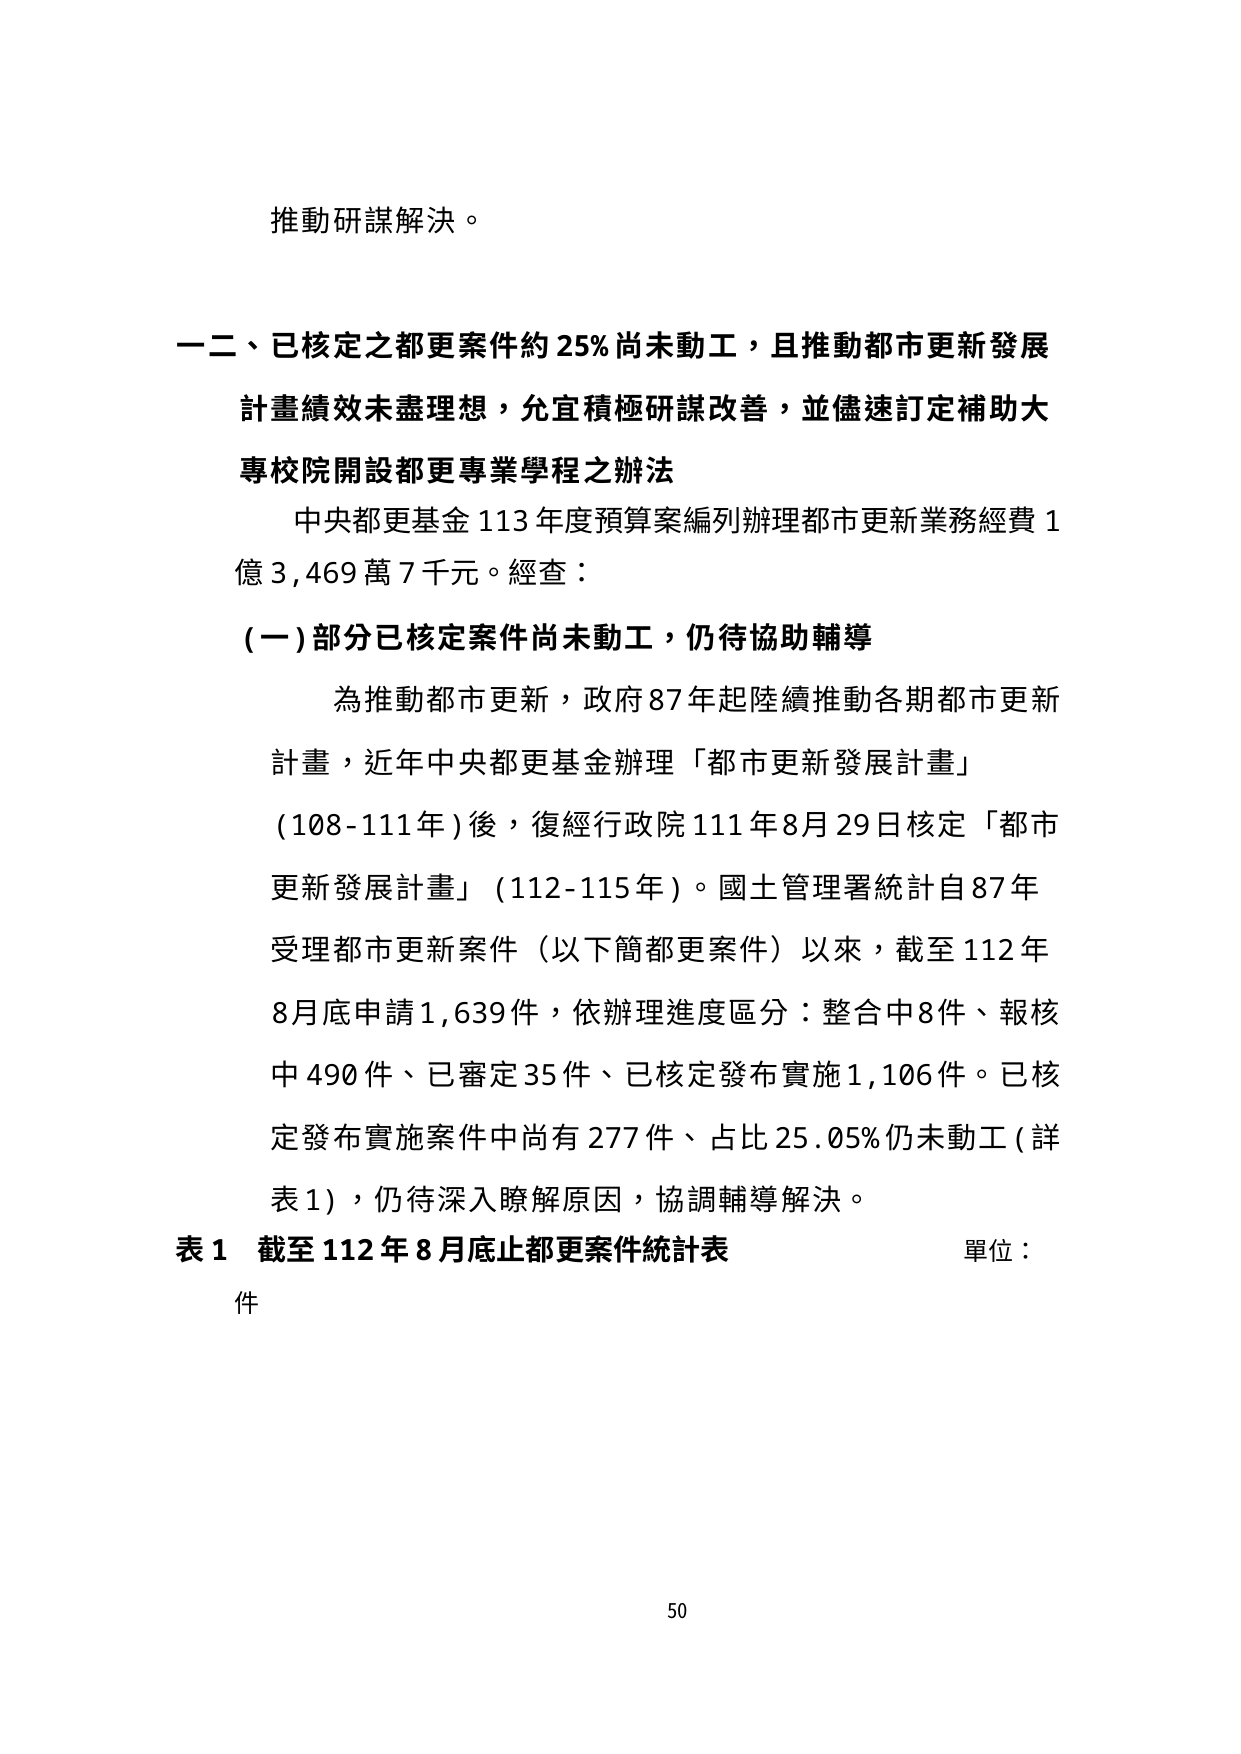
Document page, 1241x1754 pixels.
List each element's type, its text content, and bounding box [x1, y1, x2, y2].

text 表1 截至112年8月底止都更案件統計表 單位：件 [176, 1219, 1061, 1323]
text 一二、已核定之都更案件約25%尚未動工，且推動都市更新發展計畫績效未盡理想，允宜積極研謀改善，並儘速訂定補助大專校院開設都更專業學程之辦法 [176, 302, 1061, 490]
text 中央都更基金113年度預算案編列辦理都市更新業務經費1億3,469萬7千元。經查： [234, 490, 1061, 594]
text (一)部分已核定案件尚未動工，仍待協助輔導 [234, 594, 1061, 656]
text 推動研謀解決。 [264, 177, 1061, 240]
text 為推動都市更新，政府87年起陸續推動各期都市更新計畫，近年中央都更基金辦理「都市更新發展計畫」(108-111年)後，復經行政院111年8月29日核定「都市更新發展計畫」(112-115年)。國土管理署統計自87年受理都市更新案件（以下簡都更案件）以來，截至112年8月底申請1,639件，依辦理進度區分：整合中8件、報核中490件、已審定35件、已核定發布實施1,106件。已核定發布實施案件中尚有277件、占比25.05%仍未動工(詳表1)，仍待深入瞭解原因，協調輔導解決。 [264, 656, 1061, 1219]
